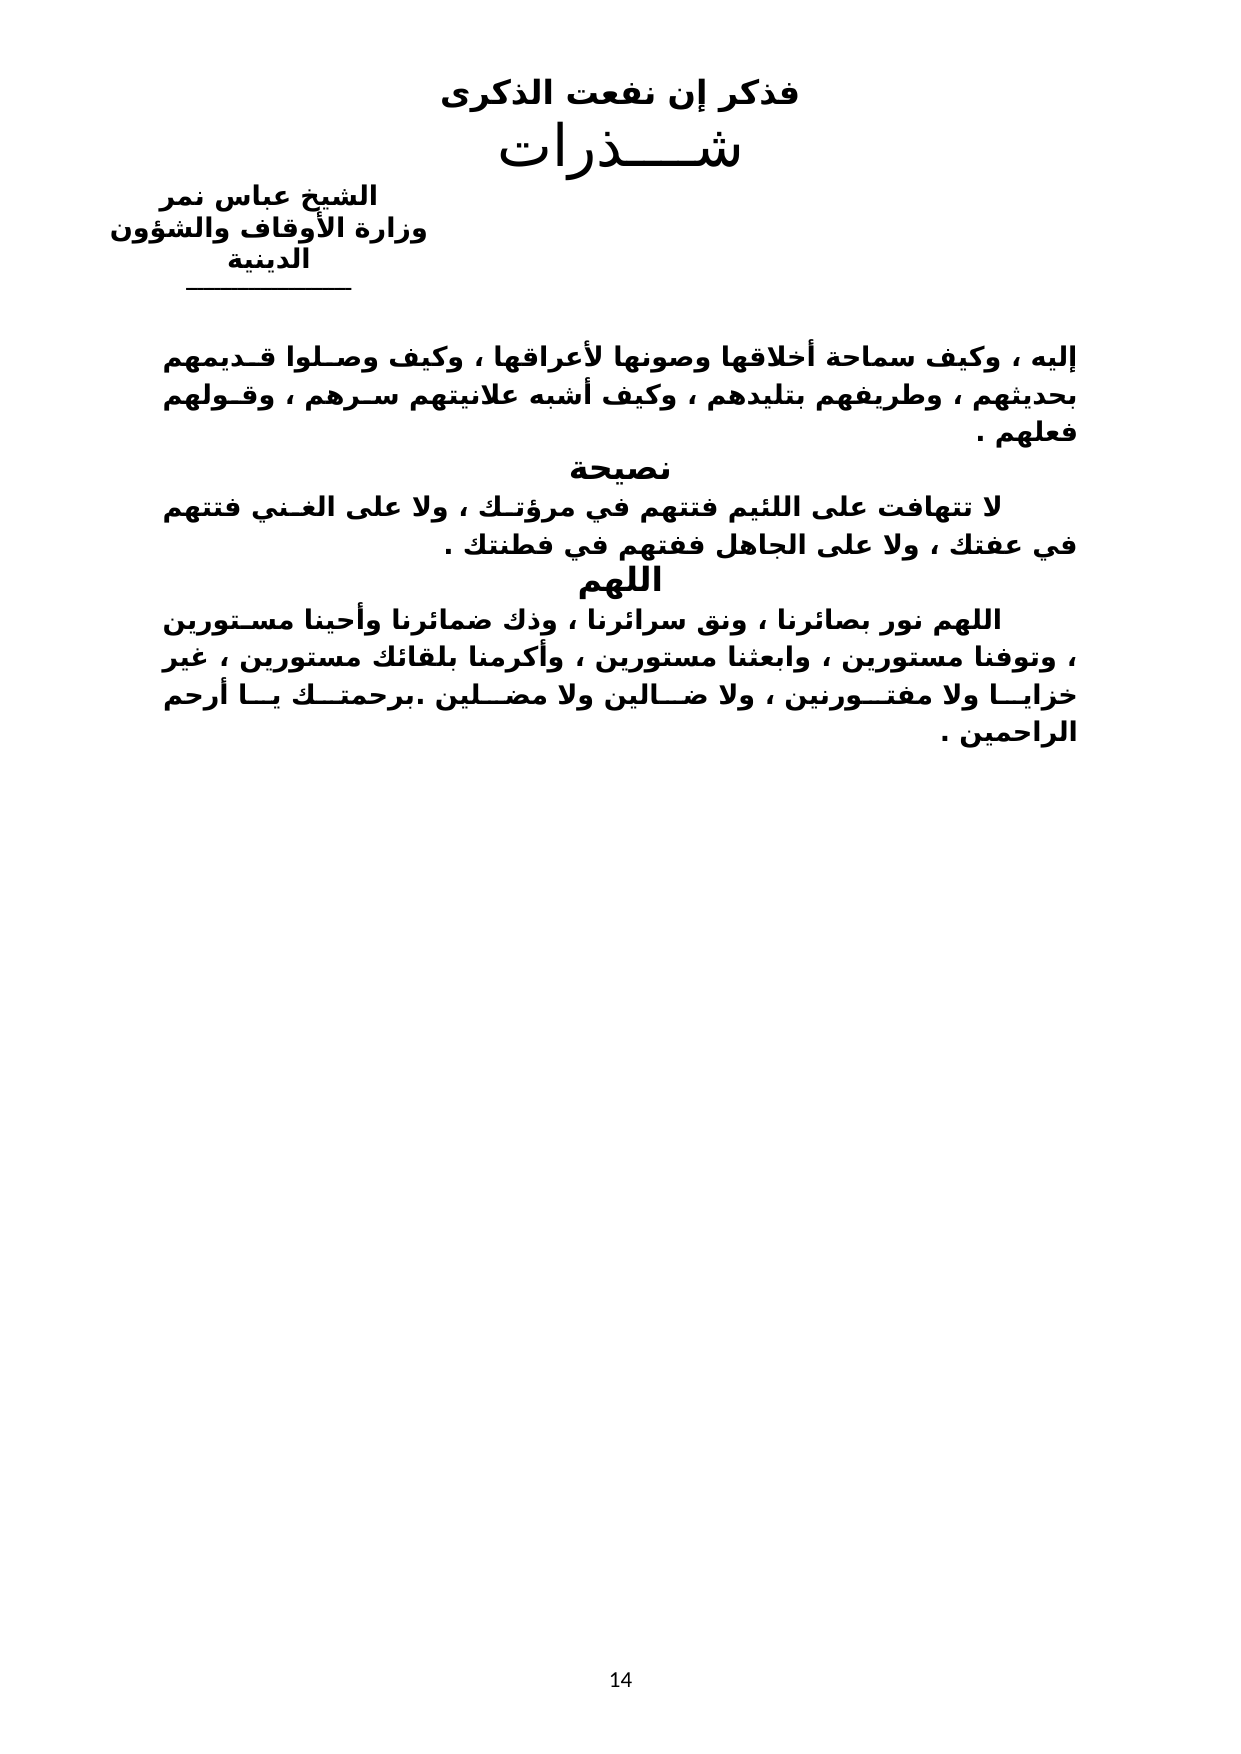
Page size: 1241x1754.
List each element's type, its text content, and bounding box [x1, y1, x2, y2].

text اللهم نور بصائرنا ، ونق سرائرنا ، وذك ضمائرنا وأحينا مستورين ، وتوفنا مستورين ، وابعثنا مستورين ، وأكرمنا بلقائك مستورين ، غير خزايا ولا مفتورنين ، ولا ضالين ولا مضلين .برحمتك يا أرحم الراحمين . [162, 599, 1078, 749]
text قد علم الناس كيف كان كرم قريش وسخاؤها ، وكيف عقولها ودماؤها ، وكيف رأيها وذكاؤها ، وكيف سياستها وتدبيرها ، وكيف إيجازها ، وكيف رجاحة أحلامها إذا خف الحليم ، وحدة أذهانها إذا كل الحديد ، وكيف صبرها عند اللقاء ، وثباتها في اللأواء ، وكيف وفائها إذا استحسن الغدر ، وكيف وجودها إذا حب المال ، وكيف ذكرها لأحاديث غد ، وكيف إقرارها بالحق وصبرها عليه ، وكيف وصفها له ودعاؤها إليه ، وكيف سماحة أخلاقها وصونها لأعراقها ، وكيف وصلوا قديمهم بحديثهم ، وطريفهم بتليدهم ، وكيف أشبه علانيتهم سرهم ، وقولهم فعلهم . [162, 337, 1078, 449]
text اللهم [162, 562, 1078, 599]
text لا تتهافت على اللئيم فتتهم في مرؤتك ، ولا على الغني فتتهم في عفتك ، ولا على الجاهل ففتهم في فطنتك . [162, 487, 1078, 562]
text نصيحة [162, 449, 1078, 487]
